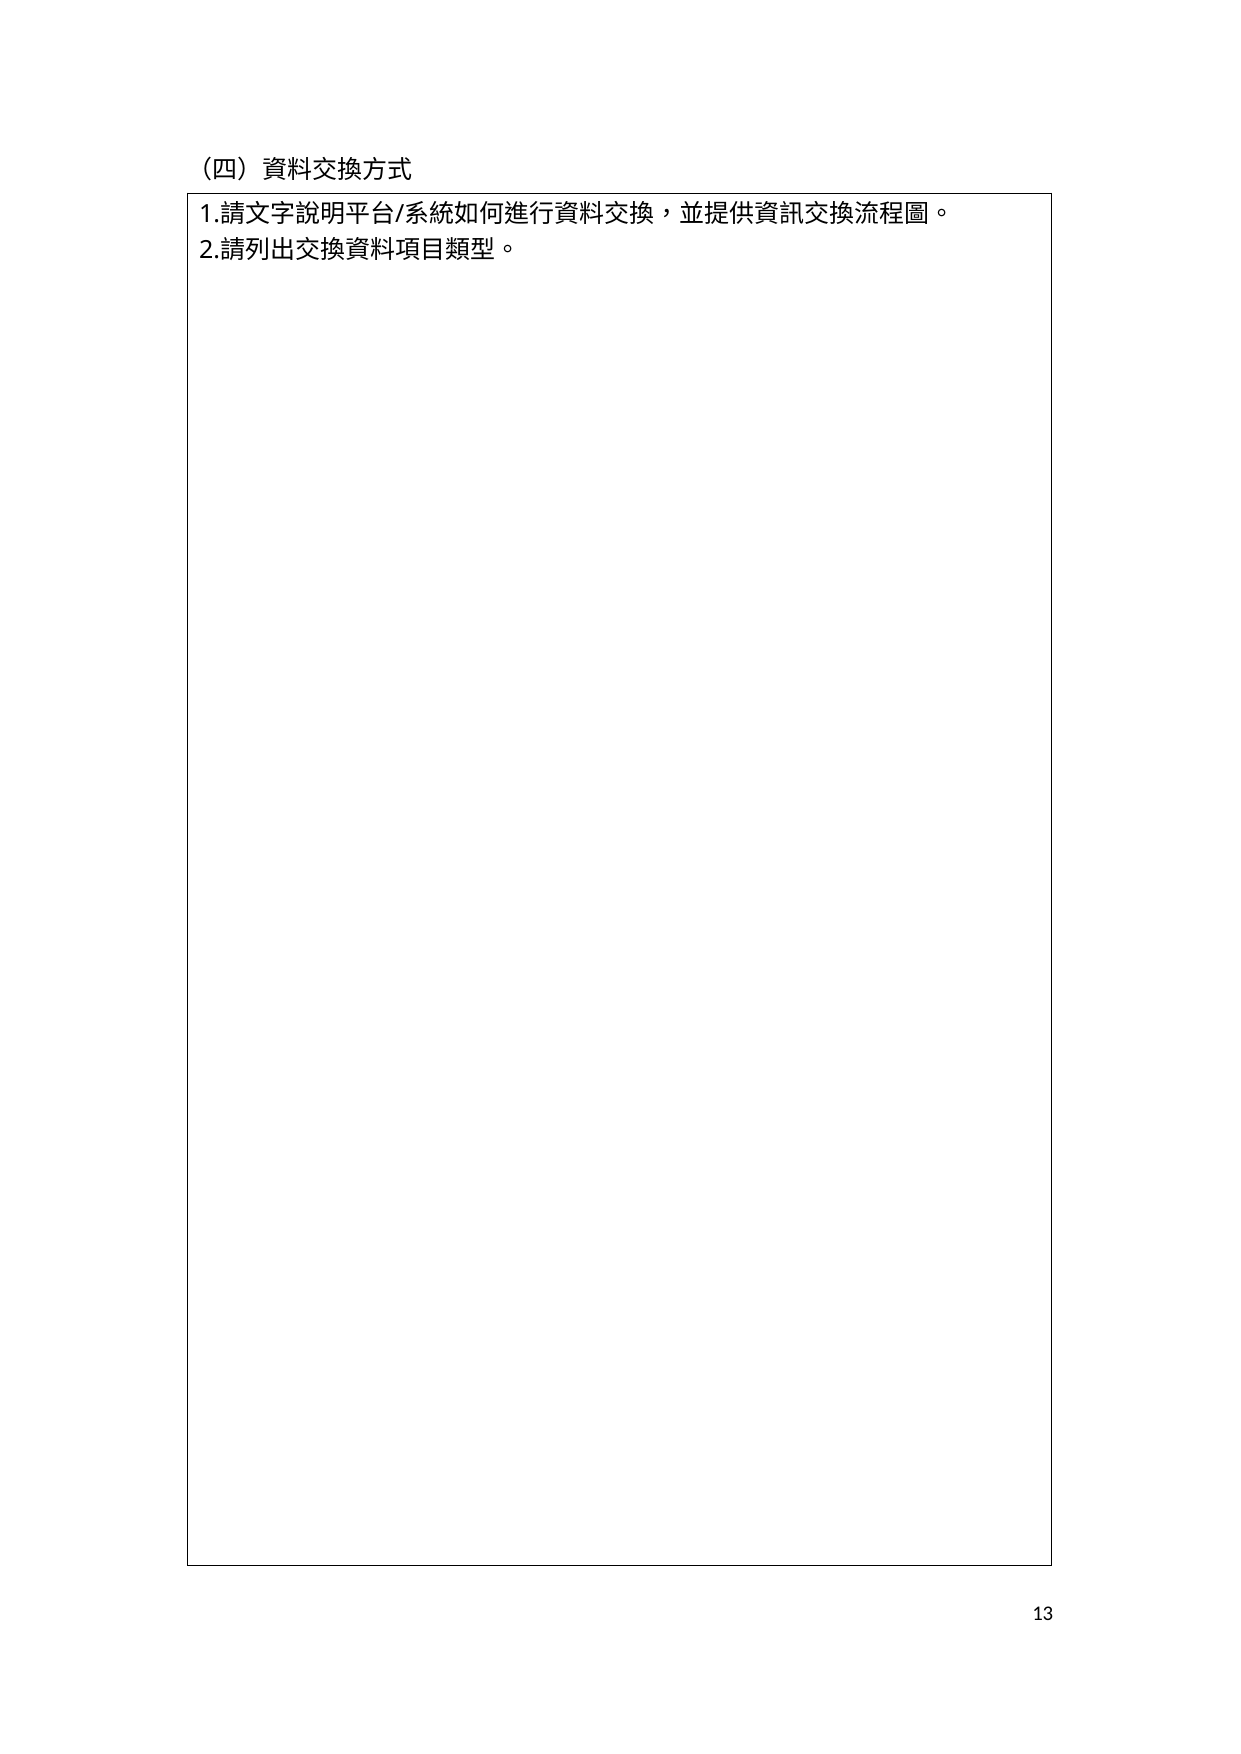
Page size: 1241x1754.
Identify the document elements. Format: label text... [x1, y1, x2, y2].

subtitle （四）資料交換方式 [187, 150, 1053, 186]
table_header 1.請文字說明平台/系統如何進行資料交換，並提供資訊交換流程圖。 2.請列出交換資料項目類型。 [188, 194, 1051, 1565]
